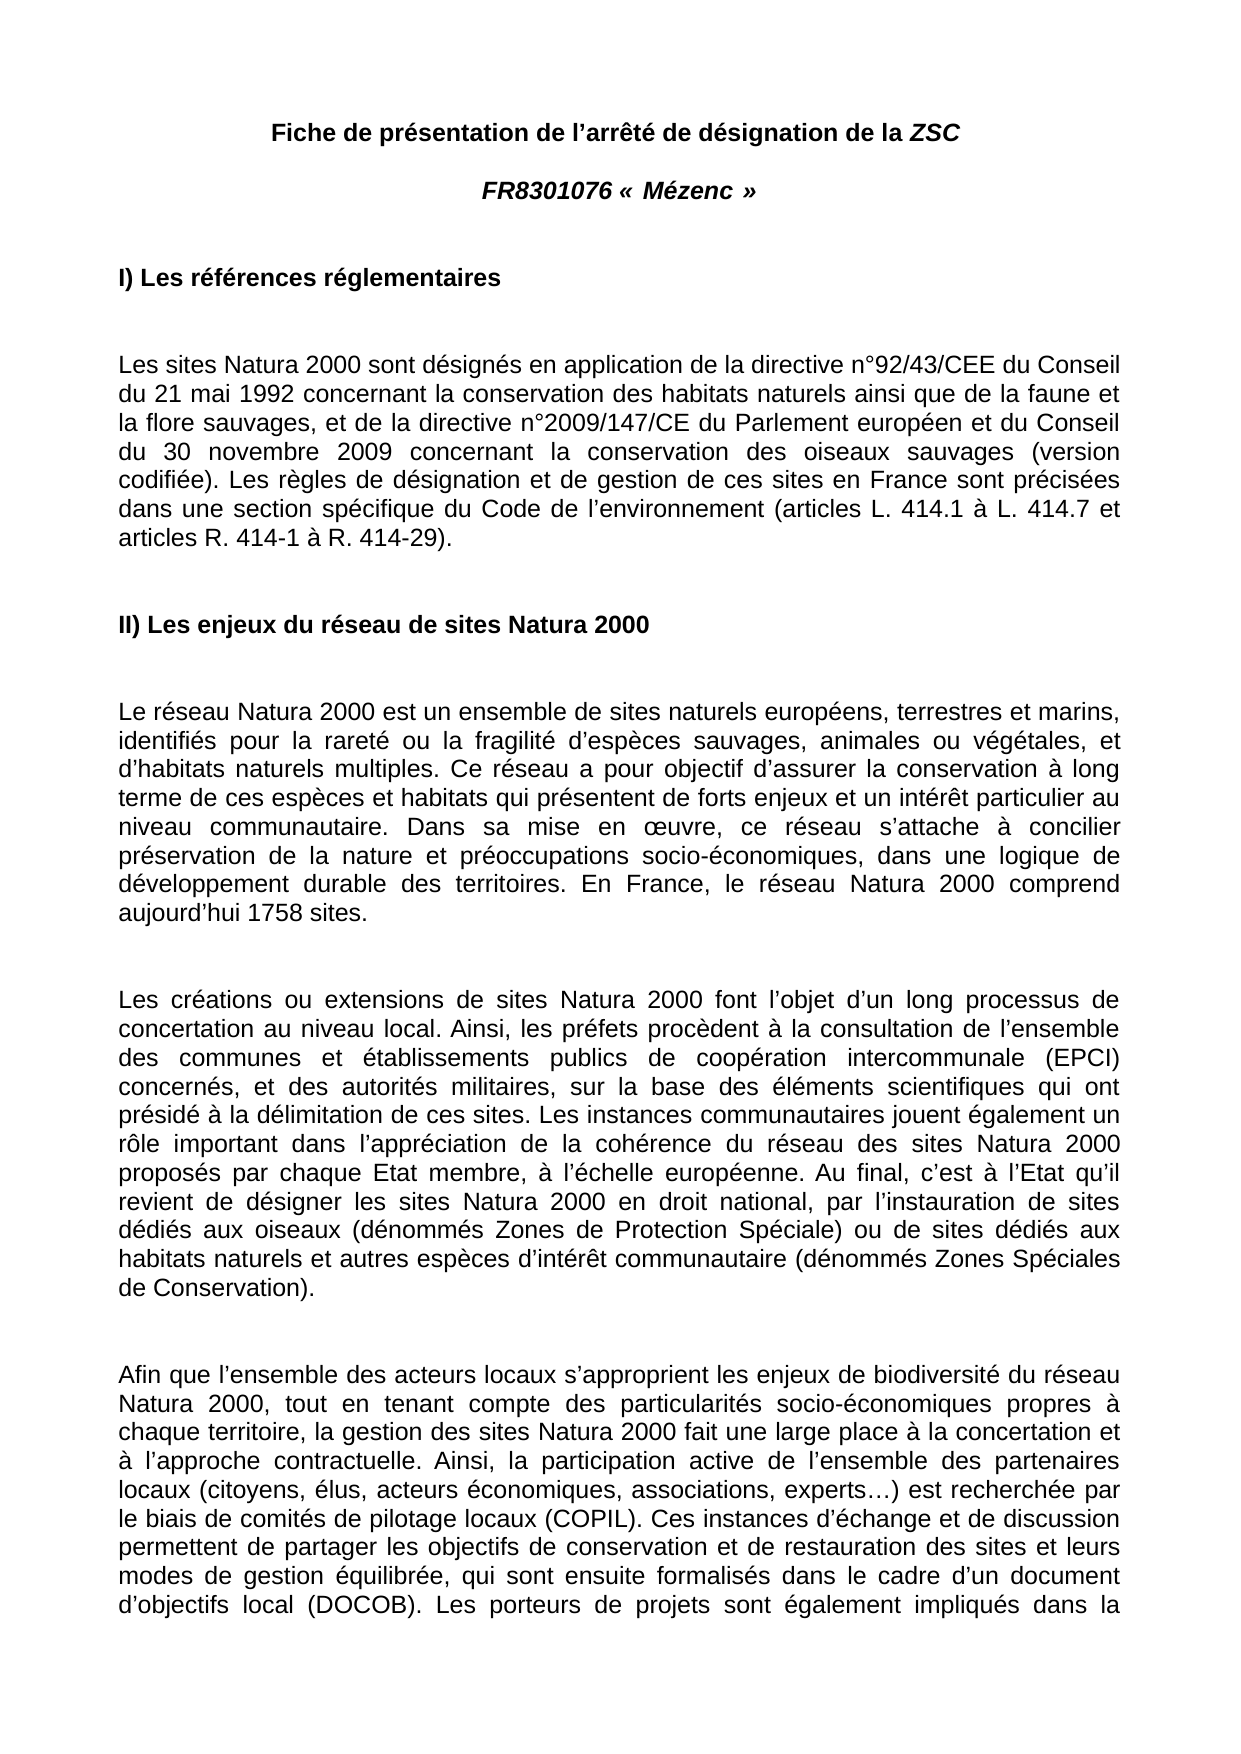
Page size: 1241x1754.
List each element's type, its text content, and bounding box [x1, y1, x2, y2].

text I) Les références réglementaires [118, 263, 1122, 292]
text II) Les enjeux du réseau de sites Natura 2000 [118, 610, 1122, 638]
text FR8301076 « Mézenc » [118, 176, 1122, 205]
text Les créations ou extensions de sites Natura 2000 font l’objet d’un long processus de concertation au niveau local. Ainsi, les préfets procèdent à la consultation de l’ensemble des communes et établissements publics de coopération intercommunale (EPCI) concernés, et des autorités militaires, sur la base des éléments scientifiques qui ont présidé à la délimitation de ces sites. Les instances communautaires jouent également un rôle important dans l’appréciation de la cohérence du réseau des sites Natura 2000 proposés par chaque Etat membre, à l’échelle européenne. Au final, c’est à l’Etat qu’il revient de désigner les sites Natura 2000 en droit national, par l’instauration de sites dédiés aux oiseaux (dénommés Zones de Protection Spéciale) ou de sites dédiés aux habitats naturels et autres espèces d’intérêt communautaire (dénommés Zones Spéciales de Conservation). [118, 985, 1122, 1301]
text Le réseau Natura 2000 est un ensemble de sites naturels européens, terrestres et marins, identifiés pour la rareté ou la fragilité d’espèces sauvages, animales ou végétales, et d’habitats naturels multiples. Ce réseau a pour objectif d’assurer la conservation à long terme de ces espèces et habitats qui présentent de forts enjeux et un intérêt particulier au niveau communautaire. Dans sa mise en œuvre, ce réseau s’attache à concilier préservation de la nature et préoccupations socio-économiques, dans une logique de développement durable des territoires. En France, le réseau Natura 2000 comprend aujourd’hui 1758 sites. [118, 697, 1122, 927]
text Les sites Natura 2000 sont désignés en application de la directive n°92/43/CEE du Conseil du 21 mai 1992 concernant la conservation des habitats naturels ainsi que de la faune et la flore sauvages, et de la directive n°2009/147/CE du Parlement européen et du Conseil du 30 novembre 2009 concernant la conservation des oiseaux sauvages (version codifiée). Les règles de désignation et de gestion de ces sites en France sont précisées dans une section spécifique du Code de l’environnement (articles L. 414.1 à L. 414.7 et articles R. 414-1 à R. 414-29). [118, 350, 1122, 551]
text Fiche de présentation de l’arrêté de désignation de la ZSC [118, 118, 1122, 147]
text Afin que l’ensemble des acteurs locaux s’approprient les enjeux de biodiversité du réseau Natura 2000, tout en tenant compte des particularités socio-économiques propres à chaque territoire, la gestion des sites Natura 2000 fait une large place à la concertation et à l’approche contractuelle. Ainsi, la participation active de l’ensemble des partenaires locaux (citoyens, élus, acteurs économiques, associations, experts…) est recherchée par le biais de comités de pilotage locaux (COPIL). Ces instances d’échange et de discussion permettent de partager les objectifs de conservation et de restauration des sites et leurs modes de gestion équilibrée, qui sont ensuite formalisés dans le cadre d’un document d’objectifs local (DOCOB). Les porteurs de projets sont également impliqués dans la [118, 1360, 1122, 1618]
